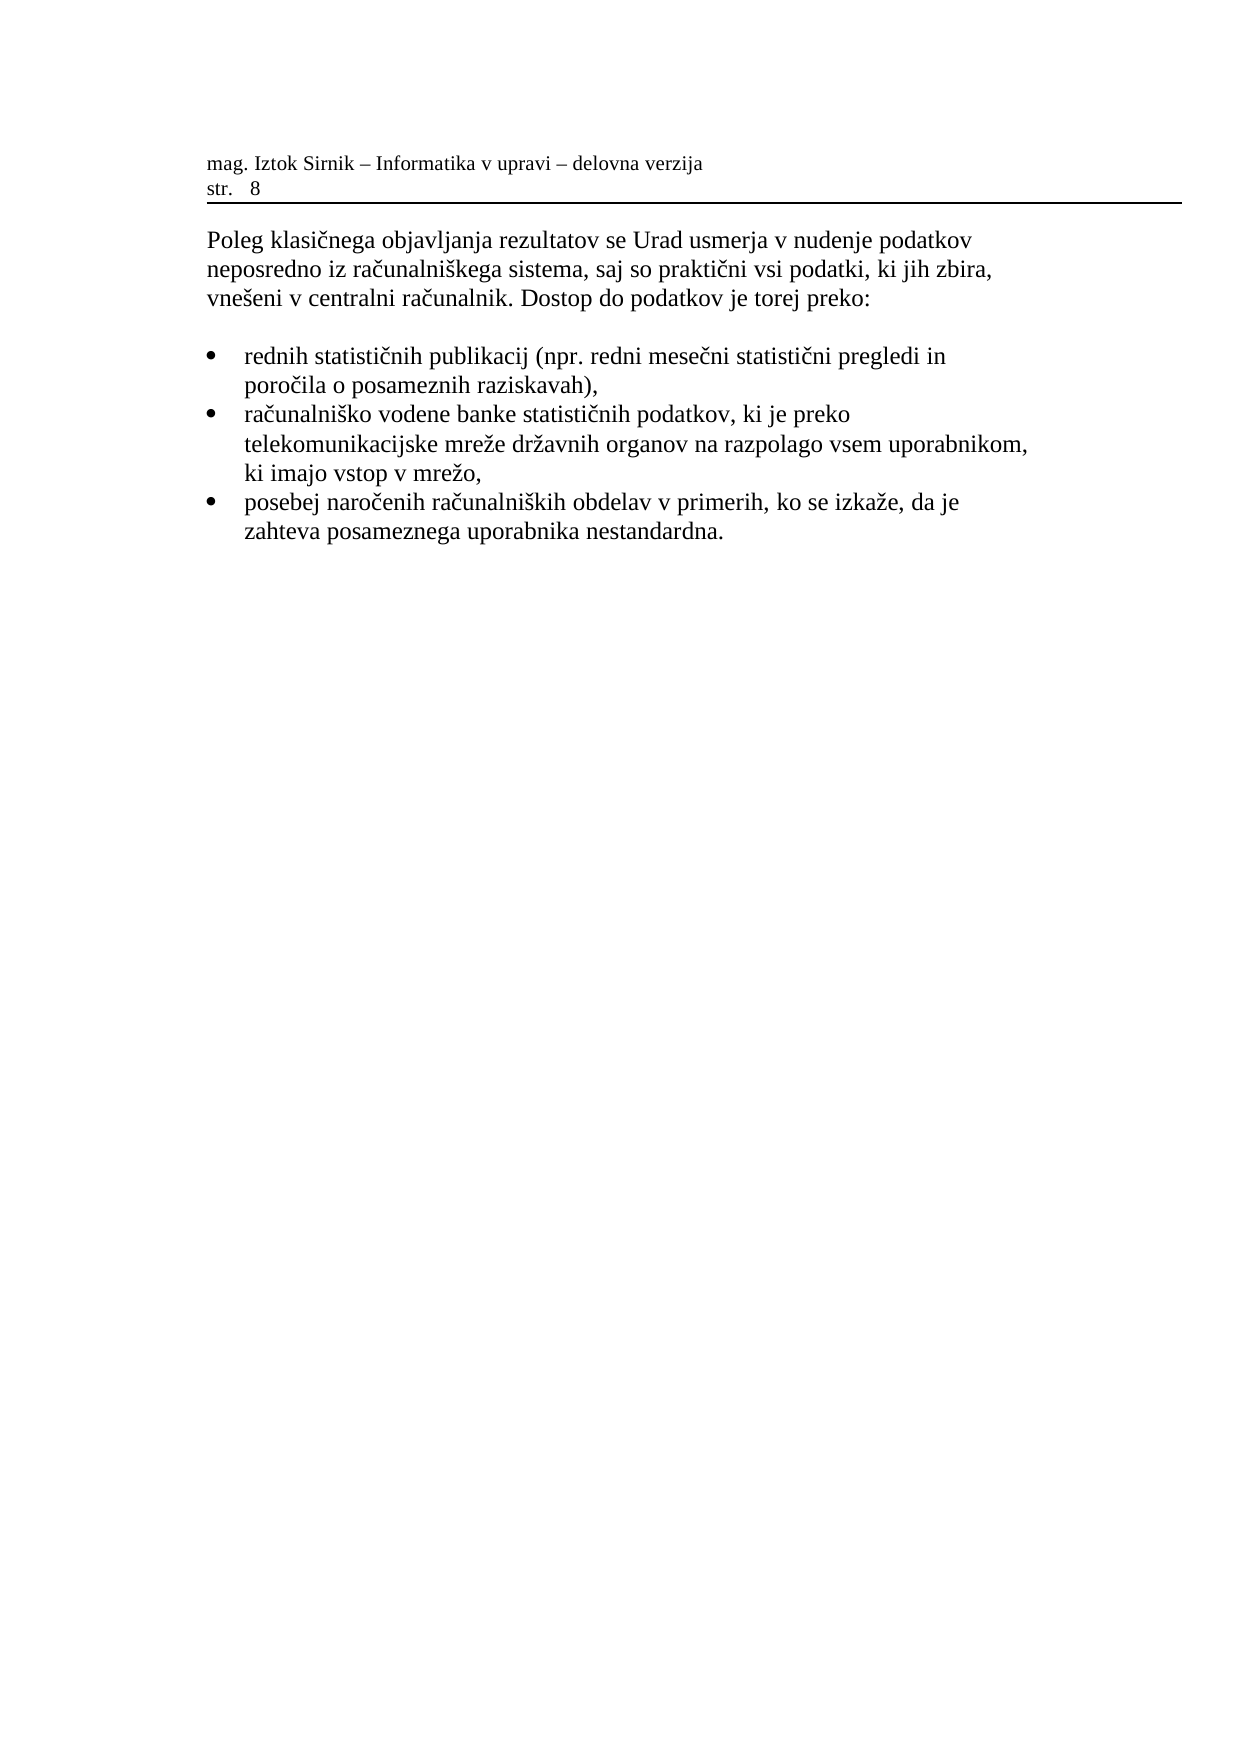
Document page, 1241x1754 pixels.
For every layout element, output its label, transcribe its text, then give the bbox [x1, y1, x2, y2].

list rednih statističnih publikacij (npr. redni mesečni statistični pregledi in poročila o posameznih raziskavah), [207, 341, 1033, 399]
list posebej naročenih računalniških obdelav v primerih, ko se izkaže, da je zahteva posameznega uporabnika nestandardna. [207, 487, 1033, 545]
list računalniško vodene banke statističnih podatkov, ki je preko telekomunikacijske mreže državnih organov na razpolago vsem uporabnikom, ki imajo vstop v mrežo, [207, 399, 1033, 487]
text Poleg klasičnega objavljanja rezul­tatov se Urad usmerja v nudenje podatkov neposredno iz računalniškega sistema, saj so praktični vsi podatki, ki jih zbira, vnešeni v centralni računalnik. Dostop do podatkov je torej preko: [207, 225, 1033, 312]
